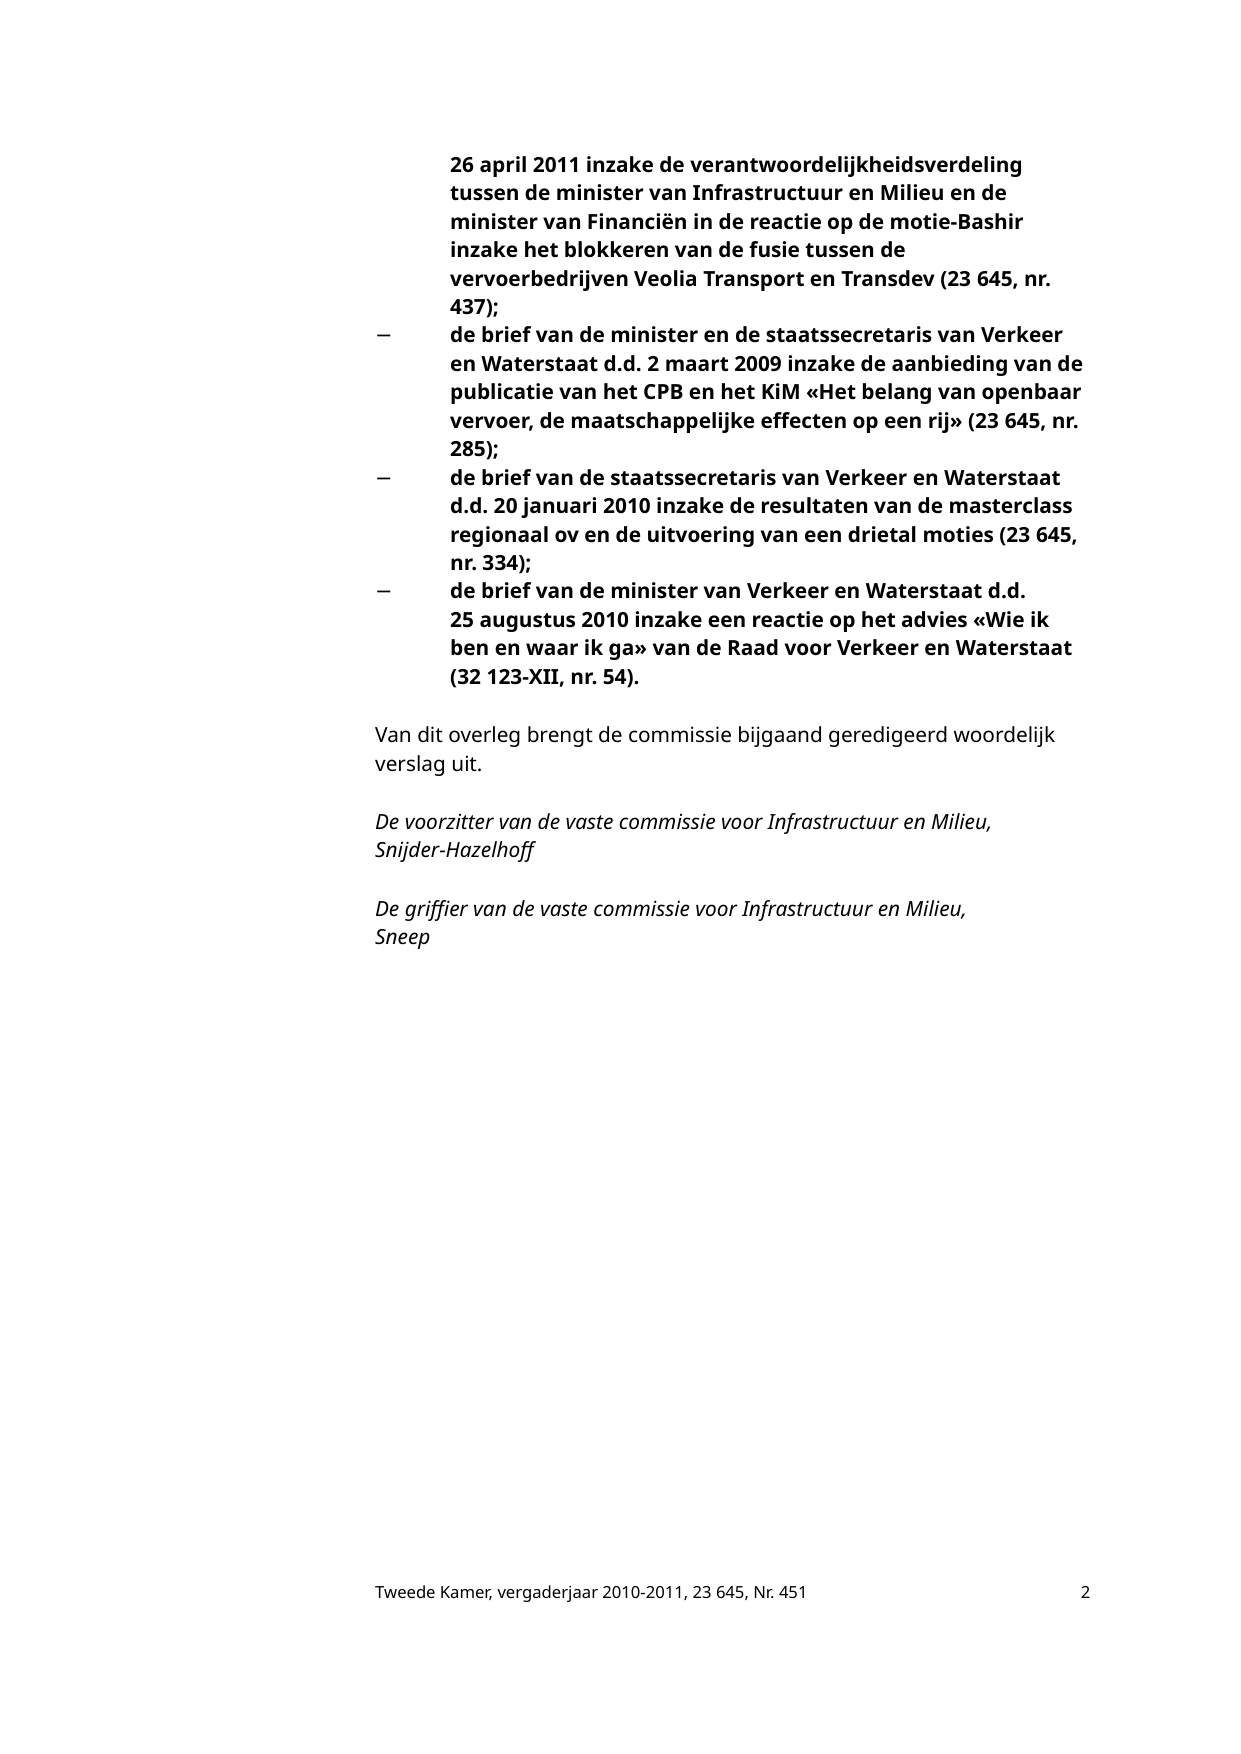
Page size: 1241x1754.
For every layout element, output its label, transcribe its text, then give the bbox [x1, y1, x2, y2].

list de brief van de staatssecretaris van Verkeer en Waterstaat d.d. 20 januari 2010 inzake de resultaten van de masterclass regionaal ov en de uitvoering van een drietal moties (23 645, nr. 334); [375, 633, 1090, 747]
list de brief van de minister van Infrastructuur en Milieu d.d. 8 maart 2011 inzake een reactie op de motie-Bashir c.s. inzake het blokkeren van de fusie tussen de vervoerbedrijven Veolia Transport en Transdev (23 645, nr. 416); [375, 150, 1090, 292]
text De voorzitter van de vaste commissie voor Infrastructuur en Milieu, [375, 978, 1090, 1006]
text Sneep [375, 1093, 1090, 1122]
list de brief van de minister en de staatssecretaris van Verkeer en Waterstaat d.d. 2 maart 2009 inzake de aanbieding van de publicatie van het CPB en het KiM «Het belang van openbaar vervoer, de maatschappelijke effecten op een rij» (23 645, nr. 285); [375, 491, 1090, 633]
list de brief van de minister van Infrastructuur en Milieu d.d. 26 april 2011 inzake de verantwoordelijkheidsverdeling tussen de minister van Infrastructuur en Milieu en de minister van Financiën in de reactie op de motie-Bashir inzake het blokkeren van de fusie tussen de vervoerbedrijven Veolia Transport en Transdev (23 645, nr. 437); [375, 292, 1090, 491]
text Snijder-Hazelhoff [375, 1006, 1090, 1035]
list de brief van de minister van Verkeer en Waterstaat d.d. 25 augustus 2010 inzake een reactie op het advies «Wie ik ben en waar ik ga» van de Raad voor Verkeer en Waterstaat (32 123-XII, nr. 54). [375, 747, 1090, 861]
text Van dit overleg brengt de commissie bijgaand geredigeerd woordelijk verslag uit. [375, 891, 1090, 948]
text De griffier van de vaste commissie voor Infrastructuur en Milieu, [375, 1065, 1090, 1093]
